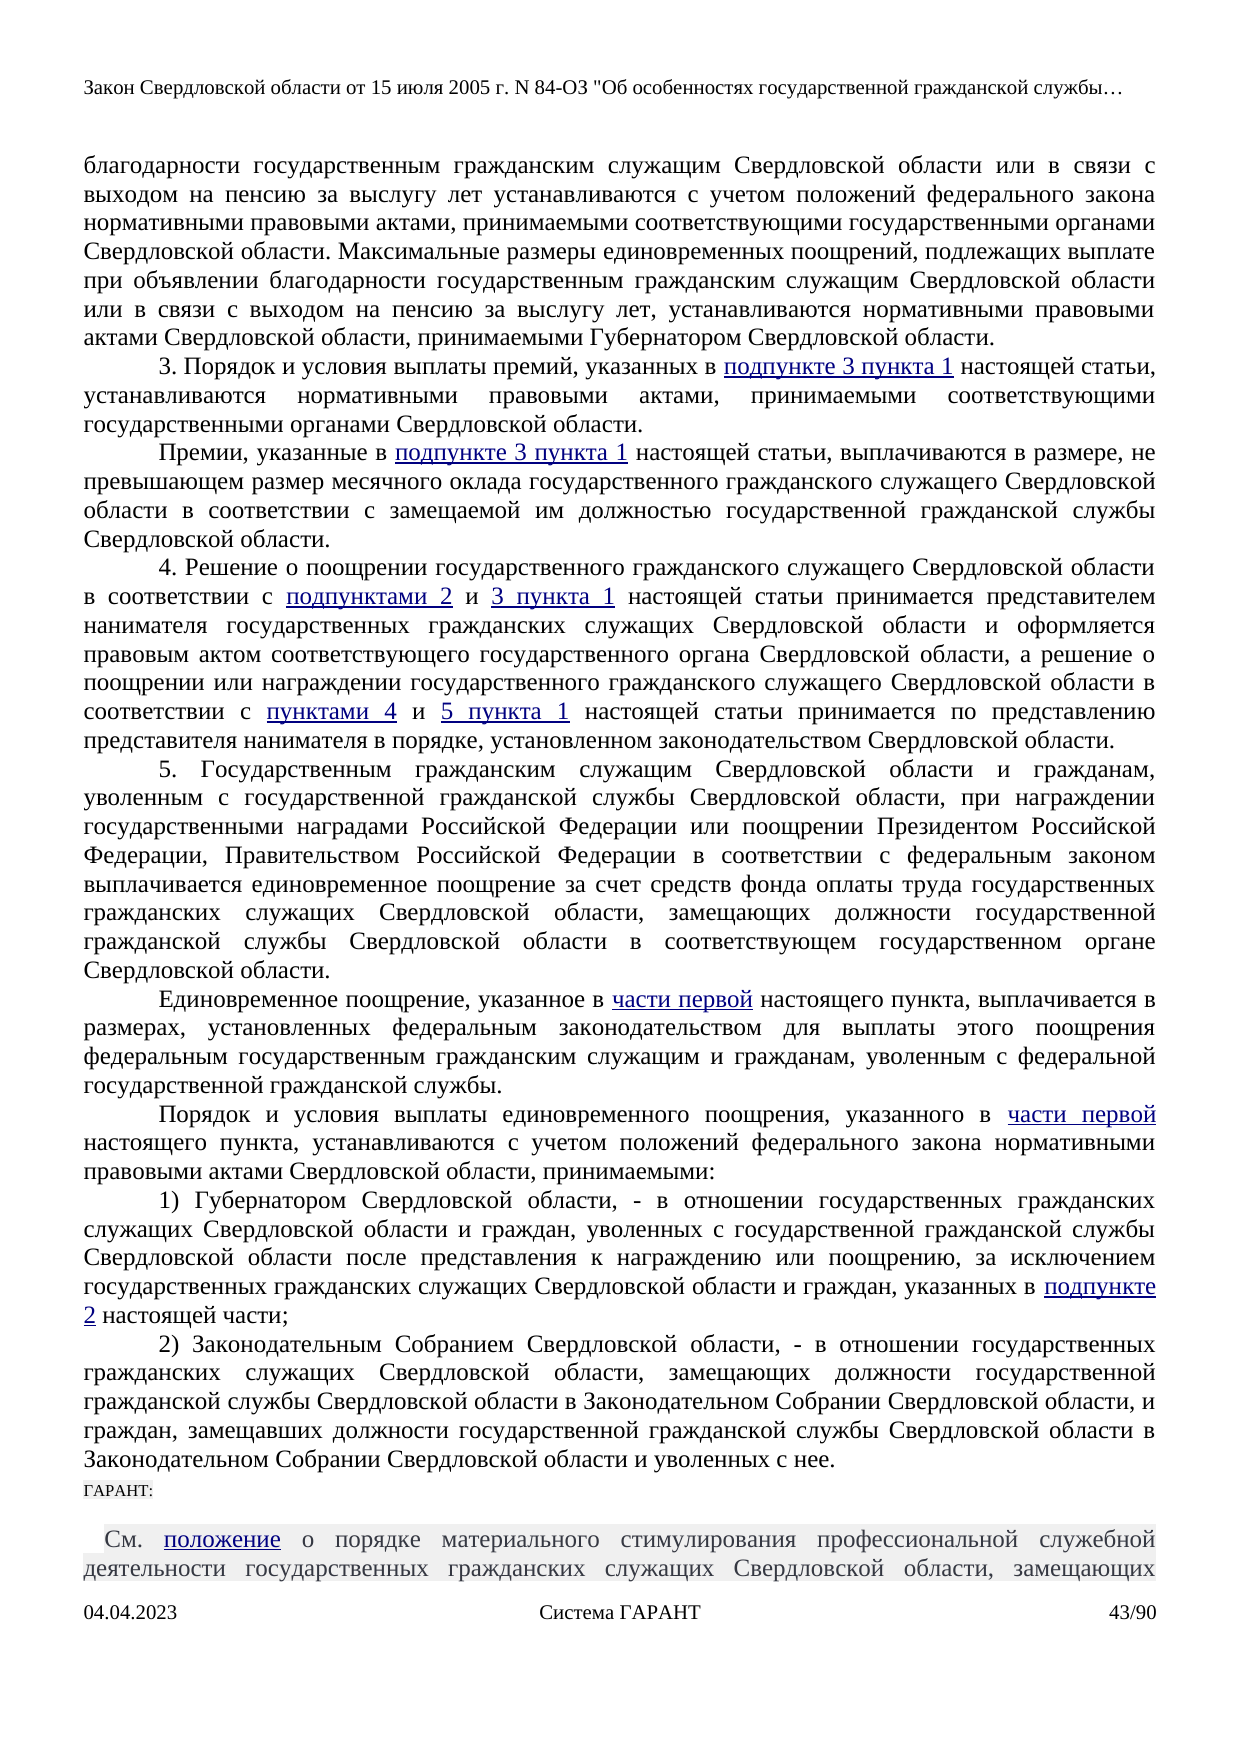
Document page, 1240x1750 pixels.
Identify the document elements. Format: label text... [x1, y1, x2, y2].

text благодарности государственным гражданским служащим Свердловской области или в связи с выходом на пенсию за выслугу лет устанавливаются с учетом положений федерального закона нормативными правовыми актами, принимаемыми соответствующими государственными органами Свердловской области. Максимальные размеры единовременных поощрений, подлежащих выплате при объявлении благодарности государственным гражданским служащим Свердловской области или в связи с выходом на пенсию за выслугу лет, устанавливаются нормативными правовыми актами Свердловской области, принимаемыми Губернатором Свердловской области. [83, 150, 1156, 351]
text Порядок и условия выплаты единовременного поощрения, указанного в части первой настоящего пункта, устанавливаются с учетом положений федерального закона нормативными правовыми актами Свердловской области, принимаемыми: [83, 1099, 1156, 1185]
text Премии, указанные в подпункте 3 пункта 1 настоящей статьи, выплачиваются в размере, не превышающем размер месячного оклада государственного гражданского служащего Свердловской области в соответствии с замещаемой им должностью государственной гражданской службы Свердловской области. [83, 437, 1156, 552]
text См. положение о порядке материального стимулирования профессиональной служебной деятельности государственных гражданских служащих Свердловской области, замещающих [83, 1524, 1156, 1581]
text ГАРАНТ: [83, 1480, 1156, 1499]
text Единовременное поощрение, указанное в части первой настоящего пункта, выплачивается в размерах, установленных федеральным законодательством для выплаты этого поощрения федеральным государственным гражданским служащим и гражданам, уволенным с федеральной государственной гражданской службы. [83, 984, 1156, 1099]
text 2) Законодательным Собранием Свердловской области, - в отношении государственных гражданских служащих Свердловской области, замещающих должности государственной гражданской службы Свердловской области в Законодательном Собрании Свердловской области, и граждан, замещавших должности государственной гражданской службы Свердловской области в Законодательном Собрании Свердловской области и уволенных с нее. [83, 1329, 1156, 1472]
text 4. Решение о поощрении государственного гражданского служащего Свердловской области в соответствии с подпунктами 2 и 3 пункта 1 настоящей статьи принимается представителем нанимателя государственных гражданских служащих Свердловской области и оформляется правовым актом соответствующего государственного органа Свердловской области, а решение о поощрении или награждении государственного гражданского служащего Свердловской области в соответствии с пунктами 4 и 5 пункта 1 настоящей статьи принимается по представлению представителя нанимателя в порядке, установленном законодательством Свердловской области. [83, 552, 1156, 754]
text 3. Порядок и условия выплаты премий, указанных в подпункте 3 пункта 1 настоящей статьи, устанавливаются нормативными правовыми актами, принимаемыми соответствующими государственными органами Свердловской области. [83, 351, 1156, 437]
text 5. Государственным гражданским служащим Свердловской области и гражданам, уволенным с государственной гражданской службы Свердловской области, при награждении государственными наградами Российской Федерации или поощрении Президентом Российской Федерации, Правительством Российской Федерации в соответствии с федеральным законом выплачивается единовременное поощрение за счет средств фонда оплаты труда государственных гражданских служащих Свердловской области, замещающих должности государственной гражданской службы Свердловской области в соответствующем государственном органе Свердловской области. [83, 754, 1156, 984]
text 1) Губернатором Свердловской области, - в отношении государственных гражданских служащих Свердловской области и граждан, уволенных с государственной гражданской службы Свердловской области после представления к награждению или поощрению, за исключением государственных гражданских служащих Свердловской области и граждан, указанных в подпункте 2 настоящей части; [83, 1185, 1156, 1329]
